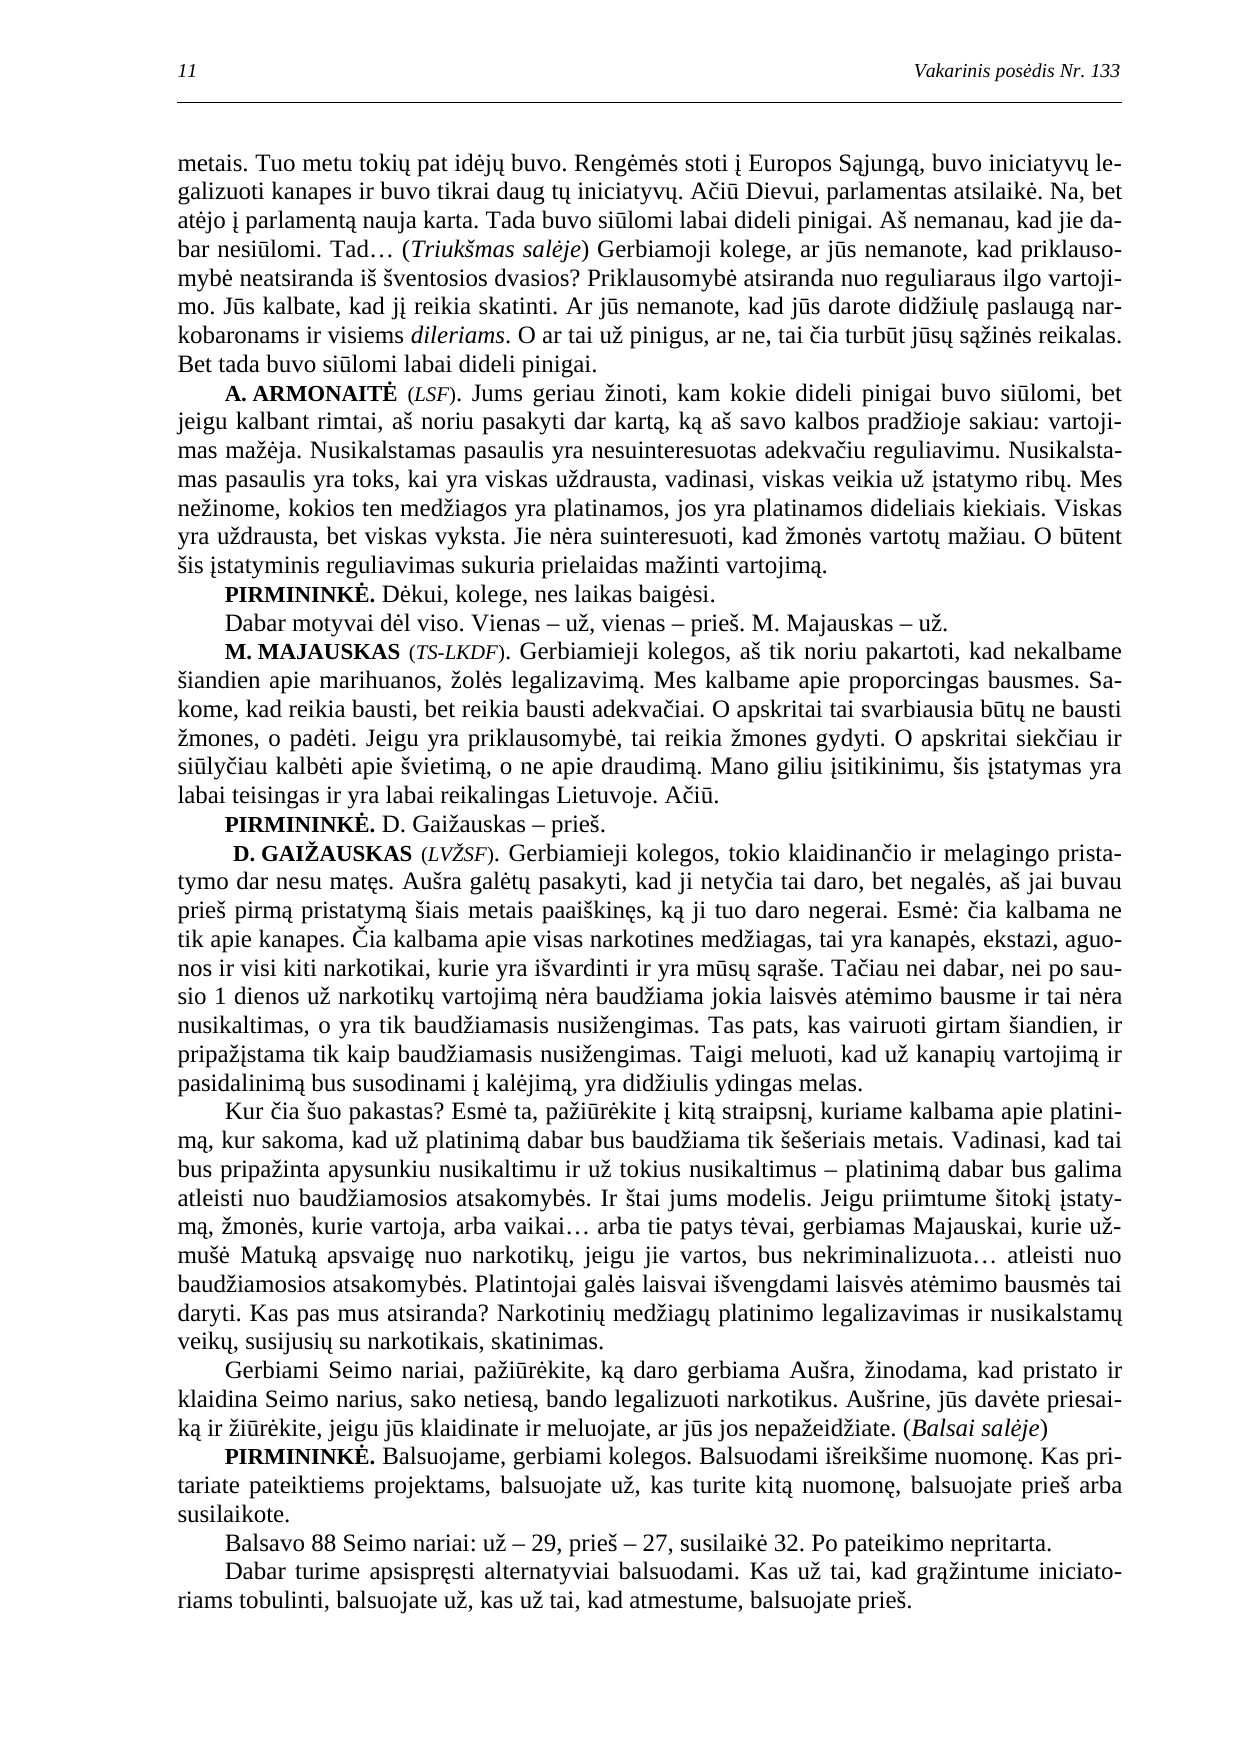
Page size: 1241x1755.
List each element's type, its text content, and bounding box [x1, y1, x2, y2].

text PIRMININKĖ. Dė­kui, ko­le­ge, nes lai­kas bai­gė­si. [177, 579, 1122, 608]
text PIRMININKĖ. D. Gai­žaus­kas – prieš. [177, 809, 1122, 838]
text Kur čia šuo pa­kas­tas? Es­mė ta, pa­žiū­rė­ki­te į ki­tą straips­nį, ku­ria­me kal­ba­ma apie pla­ti­ni­mą, kur sa­ko­ma, kad už pla­ti­ni­mą da­bar bus bau­džia­ma tik še­še­riais me­tais. Va­di­na­si, kad tai bus pri­pa­žin­ta apy­sun­kiu nu­si­kal­ti­mu ir už to­kius nu­si­kal­ti­mus – pla­ti­ni­mą da­bar bus ga­li­ma at­leis­ti nuo bau­džia­mo­sios at­sa­ko­my­bės. Ir štai jums mo­de­lis. Jei­gu pri­im­tu­me ši­to­kį įsta­ty­mą, žmo­nės, ku­rie var­to­ja, ar­ba vai­kai… ar­ba tie pa­tys tė­vai, ger­bia­mas Ma­jaus­kai, ku­rie už­mu­šė Ma­tu­ką ap­svai­gę nuo nar­ko­ti­kų, jei­gu jie var­tos, bus ne­kri­mi­na­li­zuo­ta… at­leis­ti nuo bau­džia­mo­sios at­sa­ko­my­bės. Pla­tin­to­jai ga­lės lais­vai iš­veng­da­mi lais­vės at­ėmi­mo baus­mės tai da­ry­ti. Kas pas mus at­si­ran­da? Nar­ko­ti­nių me­džia­gų pla­ti­ni­mo le­ga­li­za­vi­mas ir nu­si­kals­ta­mų vei­kų, su­si­ju­sių su nar­ko­ti­kais, ska­ti­ni­mas. [177, 1096, 1122, 1355]
text me­tais. Tuo me­tu to­kių pat idė­jų bu­vo. Ren­gė­mės sto­ti į Eu­ro­pos Są­jun­gą, bu­vo ini­cia­ty­vų le­ga­li­zuo­ti ka­na­pes ir bu­vo tik­rai daug tų ini­cia­ty­vų. Ačiū Die­vui, par­la­men­tas at­si­lai­kė. Na, bet at­ėjo į par­la­men­tą nau­ja kar­ta. Ta­da bu­vo siū­lo­mi la­bai di­de­li pi­ni­gai. Aš ne­ma­nau, kad jie da­bar ne­siū­lo­mi. Tad… (Triukš­mas sa­lė­je) Ger­bia­mo­ji ko­le­ge, ar jūs ne­ma­no­te, kad pri­klau­so­my­bė ne­at­si­ran­da iš šven­to­sios dva­sios? Pri­klau­so­my­bė at­si­ran­da nuo re­gu­lia­raus il­go var­to­ji­mo. Jūs kal­ba­te, kad jį rei­kia ska­tin­ti. Ar jūs ne­ma­no­te, kad jūs da­ro­te di­džiu­lę pa­slau­gą nar­ko­ba­ro­nams ir vi­siems di­le­riams. O ar tai už pi­ni­gus, ar ne, tai čia tur­būt jū­sų są­ži­nės rei­ka­las. Bet ta­da bu­vo siū­lo­mi la­bai di­de­li pi­ni­gai. [177, 148, 1122, 378]
text Ger­bia­mi Sei­mo na­riai, pa­žiū­rė­ki­te, ką da­ro ger­bia­ma Auš­ra, ži­no­da­ma, kad pri­sta­to ir klai­di­na Sei­mo na­rius, sa­ko ne­tie­są, ban­do le­ga­li­zuo­ti nar­ko­ti­kus. Auš­ri­ne, jūs da­vė­te prie­sai­ką ir žiū­rė­ki­te, jei­gu jūs klai­di­na­te ir me­luo­ja­te, ar jūs jos ne­pa­žei­džia­te. (Bal­sai sa­lė­je) [177, 1355, 1122, 1441]
text D. GAIŽAUSKAS (LVŽSF). Ger­bia­mie­ji ko­le­gos, to­kio klai­di­nan­čio ir me­la­gin­go pri­sta­ty­mo dar ne­su ma­tęs. Auš­ra ga­lė­tų pa­sa­ky­ti, kad ji ne­ty­čia tai da­ro, bet ne­ga­lės, aš jai bu­vau prieš pir­mą pri­sta­ty­mą šiais me­tais pa­aiš­ki­nęs, ką ji tuo da­ro ne­ge­rai. Es­mė: čia kal­ba­ma ne tik apie ka­na­pes. Čia kal­ba­ma apie vi­sas nar­ko­ti­nes me­džia­gas, tai yra ka­na­pės, eks­ta­zi, aguo­nos ir vi­si ki­ti nar­ko­ti­kai, ku­rie yra iš­var­din­ti ir yra mū­sų są­ra­še. Ta­čiau nei da­bar, nei po sau­sio 1 die­nos už nar­ko­ti­kų var­to­ji­mą nė­ra bau­džia­ma jo­kia lais­vės at­ėmi­mo baus­me ir tai nė­ra nu­si­kal­ti­mas, o yra tik bau­džia­ma­sis nu­si­žen­gi­mas. Tas pats, kas vai­ruo­ti gir­tam šian­dien, ir pri­pa­žįs­ta­ma tik kaip bau­džia­ma­sis nu­si­žen­gi­mas. Tai­gi me­luo­ti, kad už ka­na­pių var­to­ji­mą ir pa­si­da­li­ni­mą bus su­so­di­na­mi į ka­lė­ji­mą, yra di­džiu­lis ydin­gas me­las. [177, 838, 1122, 1096]
text Da­bar mo­ty­vai dėl vi­so. Vie­nas – už, vie­nas – prieš. M. Ma­jaus­kas – už. [177, 608, 1122, 636]
text Da­bar tu­ri­me ap­si­spręs­ti al­ter­na­ty­viai bal­suo­da­mi. Kas už tai, kad grą­žin­tu­me ini­cia­to­riams to­bu­lin­ti, bal­suo­ja­te už, kas už tai, kad at­mes­tu­me, bal­suo­ja­te prieš. [177, 1556, 1122, 1614]
text Bal­sa­vo 88 Sei­mo na­riai: už – 29, prieš – 27, su­si­lai­kė 32. Po pa­tei­ki­mo ne­pri­tar­ta. [177, 1528, 1122, 1556]
text A. ARMONAITĖ (LSF). Jums ge­riau ži­no­ti, kam ko­kie di­de­li pi­ni­gai bu­vo siū­lo­mi, bet jei­gu kal­bant rim­tai, aš no­riu pa­sa­ky­ti dar kar­tą, ką aš sa­vo kal­bos pra­džio­je sa­kiau: var­to­ji­mas ma­žė­ja. Nu­si­kals­ta­mas pa­sau­lis yra ne­su­in­te­re­suo­tas adek­va­čiu re­gu­lia­vi­mu. Nu­si­kals­ta­mas pa­sau­lis yra toks, kai yra vis­kas už­draus­ta, va­di­na­si, vis­kas vei­kia už įsta­ty­mo ri­bų. Mes ne­ži­no­me, ko­kios ten me­džia­gos yra pla­ti­na­mos, jos yra pla­ti­na­mos di­de­liais kie­kiais. Vis­kas yra už­draus­ta, bet vis­kas vyks­ta. Jie nė­ra su­in­te­re­suo­ti, kad žmo­nės var­to­tų ma­žiau. O bū­tent šis įsta­ty­mi­nis re­gu­lia­vi­mas su­ku­ria prie­lai­das ma­žin­ti var­to­ji­mą. [177, 378, 1122, 579]
text M. MAJAUSKAS (TS-LKDF). Ger­bia­mie­ji ko­le­gos, aš tik no­riu pa­kar­to­ti, kad ne­kal­ba­me šian­dien apie ma­ri­hu­a­nos, žo­lės le­ga­li­za­vi­mą. Mes kal­ba­me apie pro­por­cin­gas baus­mes. Sa­ko­me, kad rei­kia baus­ti, bet rei­kia baus­ti adek­va­čiai. O ap­skri­tai tai svar­biau­sia bū­tų ne baus­ti žmo­nes, o pa­dė­ti. Jei­gu yra pri­klau­so­my­bė, tai rei­kia žmo­nes gy­dy­ti. O ap­skri­tai siek­čiau ir siū­ly­čiau kal­bė­ti apie švie­ti­mą, o ne apie drau­di­mą. Ma­no gi­liu įsi­ti­ki­ni­mu, šis įsta­ty­mas yra la­bai tei­sin­gas ir yra la­bai rei­ka­lin­gas Lie­tu­vo­je. Ačiū. [177, 636, 1122, 809]
text PIRMININKĖ. Bal­suo­ja­me, ger­bia­mi ko­le­gos. Bal­suo­da­mi iš­reik­ši­me nuo­mo­nę. Kas pri­ta­ria­te pa­teik­tiems pro­jek­tams, bal­suo­ja­te už, kas tu­ri­te ki­tą nuo­mo­nę, bal­suo­ja­te prieš ar­ba su­si­lai­ko­te. [177, 1441, 1122, 1528]
